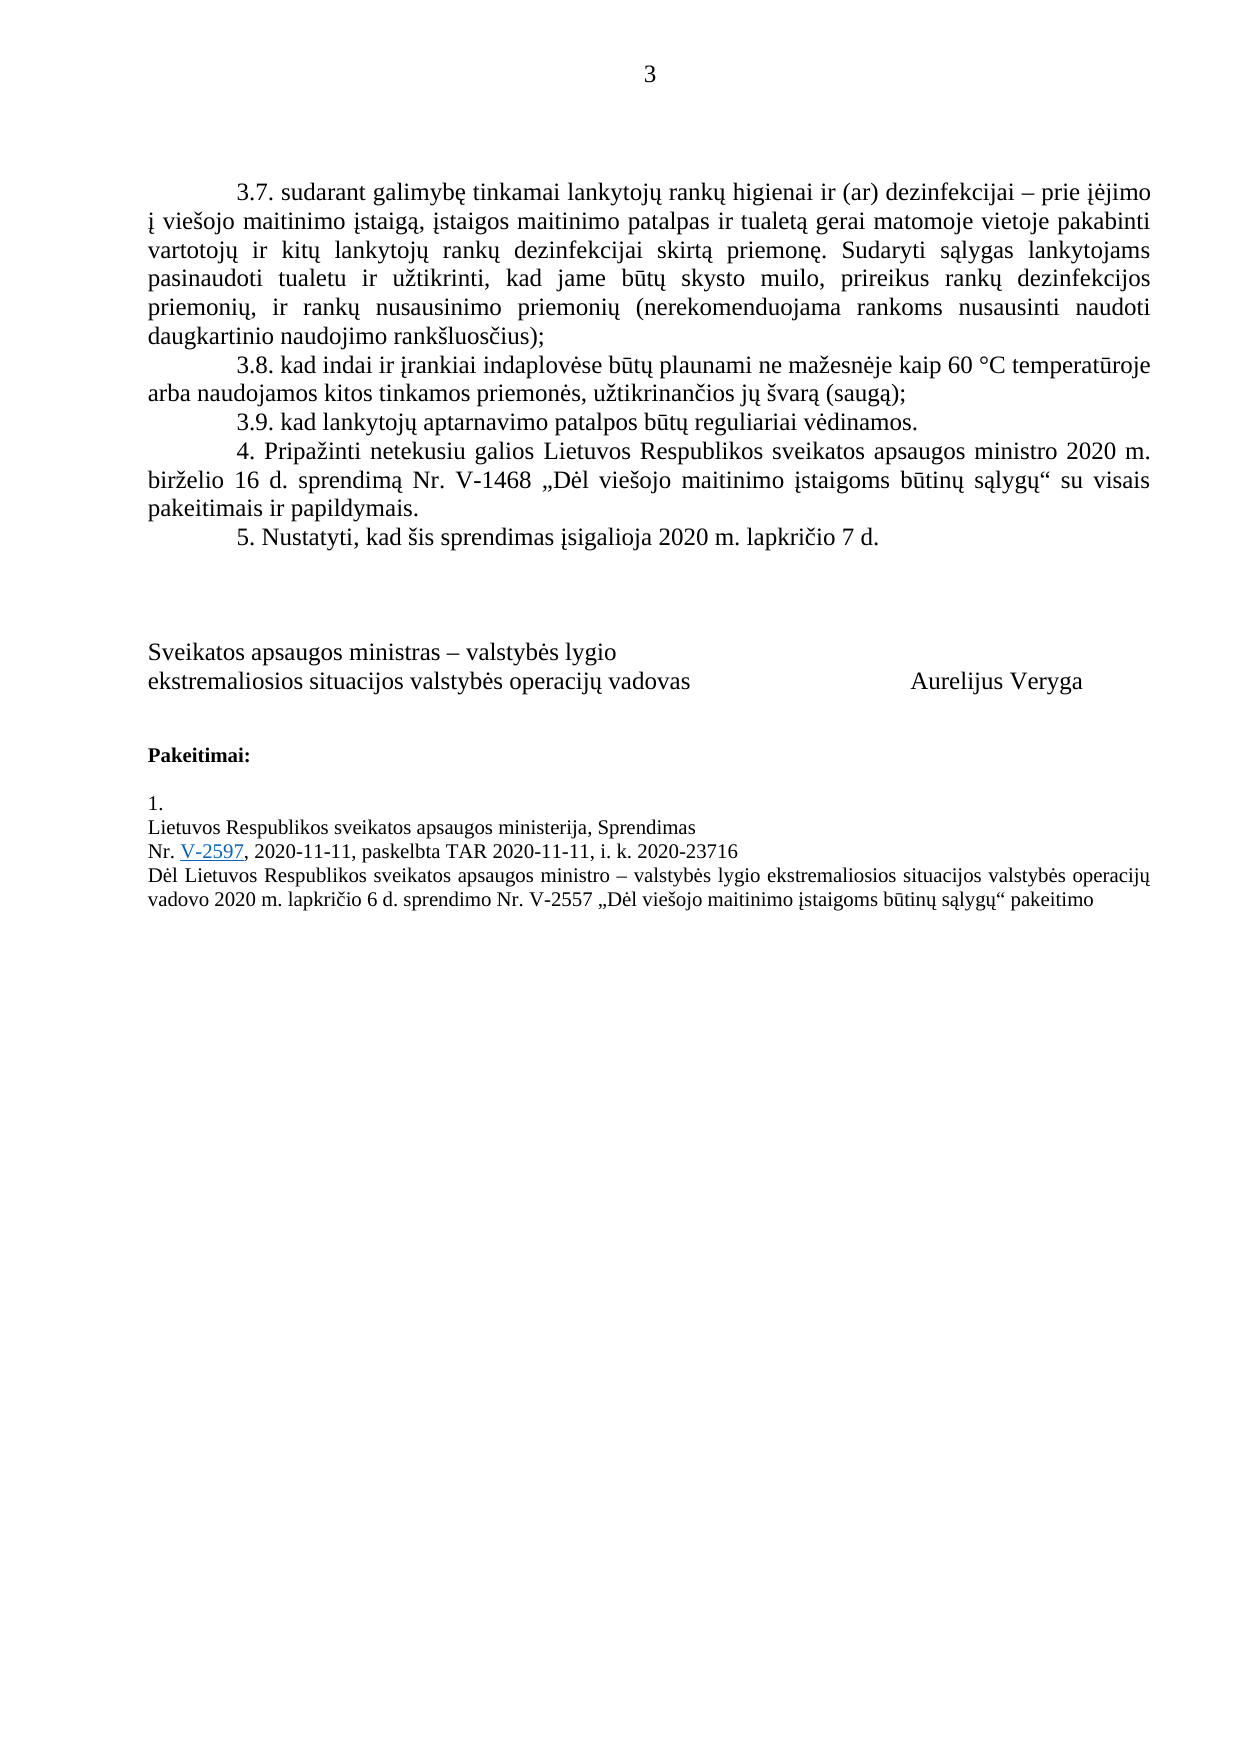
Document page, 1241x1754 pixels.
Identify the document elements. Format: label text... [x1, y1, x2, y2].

text Sveikatos apsaugos ministras – valstybės lygio [148, 637, 1152, 666]
text 3.9. kad lankytojų aptarnavimo patalpos būtų reguliariai vėdinamos. [148, 407, 1152, 436]
text 3.7. sudarant galimybę tinkamai lankytojų rankų higienai ir (ar) dezinfekcijai – prie įėjimo į viešojo maitinimo įstaigą, įstaigos maitinimo patalpas ir tualetą gerai matomoje vietoje pakabinti vartotojų ir kitų lankytojų rankų dezinfekcijai skirtą priemonę. Sudaryti sąlygas lankytojams pasinaudoti tualetu ir užtikrinti, kad jame būtų skysto muilo, prireikus rankų dezinfekcijos priemonių, ir rankų nusausinimo priemonių (nerekomenduojama rankoms nusausinti naudoti daugkartinio naudojimo rankšluosčius); [148, 177, 1152, 350]
text Nr. V-2597, 2020-11-11, paskelbta TAR 2020-11-11, i. k. 2020-23716 [148, 839, 1152, 863]
text Dėl Lietuvos Respublikos sveikatos apsaugos ministro – valstybės lygio ekstremaliosios situacijos valstybės operacijų vadovo 2020 m. lapkričio 6 d. sprendimo Nr. V-2557 „Dėl viešojo maitinimo įstaigoms būtinų sąlygų“ pakeitimo [148, 863, 1152, 911]
text Lietuvos Respublikos sveikatos apsaugos ministerija, Sprendimas [148, 815, 1152, 839]
text 4. Pripažinti netekusiu galios Lietuvos Respublikos sveikatos apsaugos ministro 2020 m. birželio 16 d. sprendimą Nr. V-1468 „Dėl viešojo maitinimo įstaigoms būtinų sąlygų“ su visais pakeitimais ir papildymais. [148, 436, 1152, 522]
text Pakeitimai: [148, 743, 1152, 767]
text ekstremaliosios situacijos valstybės operacijų vadovas Aurelijus Veryga [148, 666, 1152, 695]
text 5. Nustatyti, kad šis sprendimas įsigalioja 2020 m. lapkričio 7 d. [236, 522, 1152, 551]
text 1. [148, 791, 1152, 815]
text 3.8. kad indai ir įrankiai indaplovėse būtų plaunami ne mažesnėje kaip 60 °C temperatūroje arba naudojamos kitos tinkamos priemonės, užtikrinančios jų švarą (saugą); [148, 350, 1152, 407]
